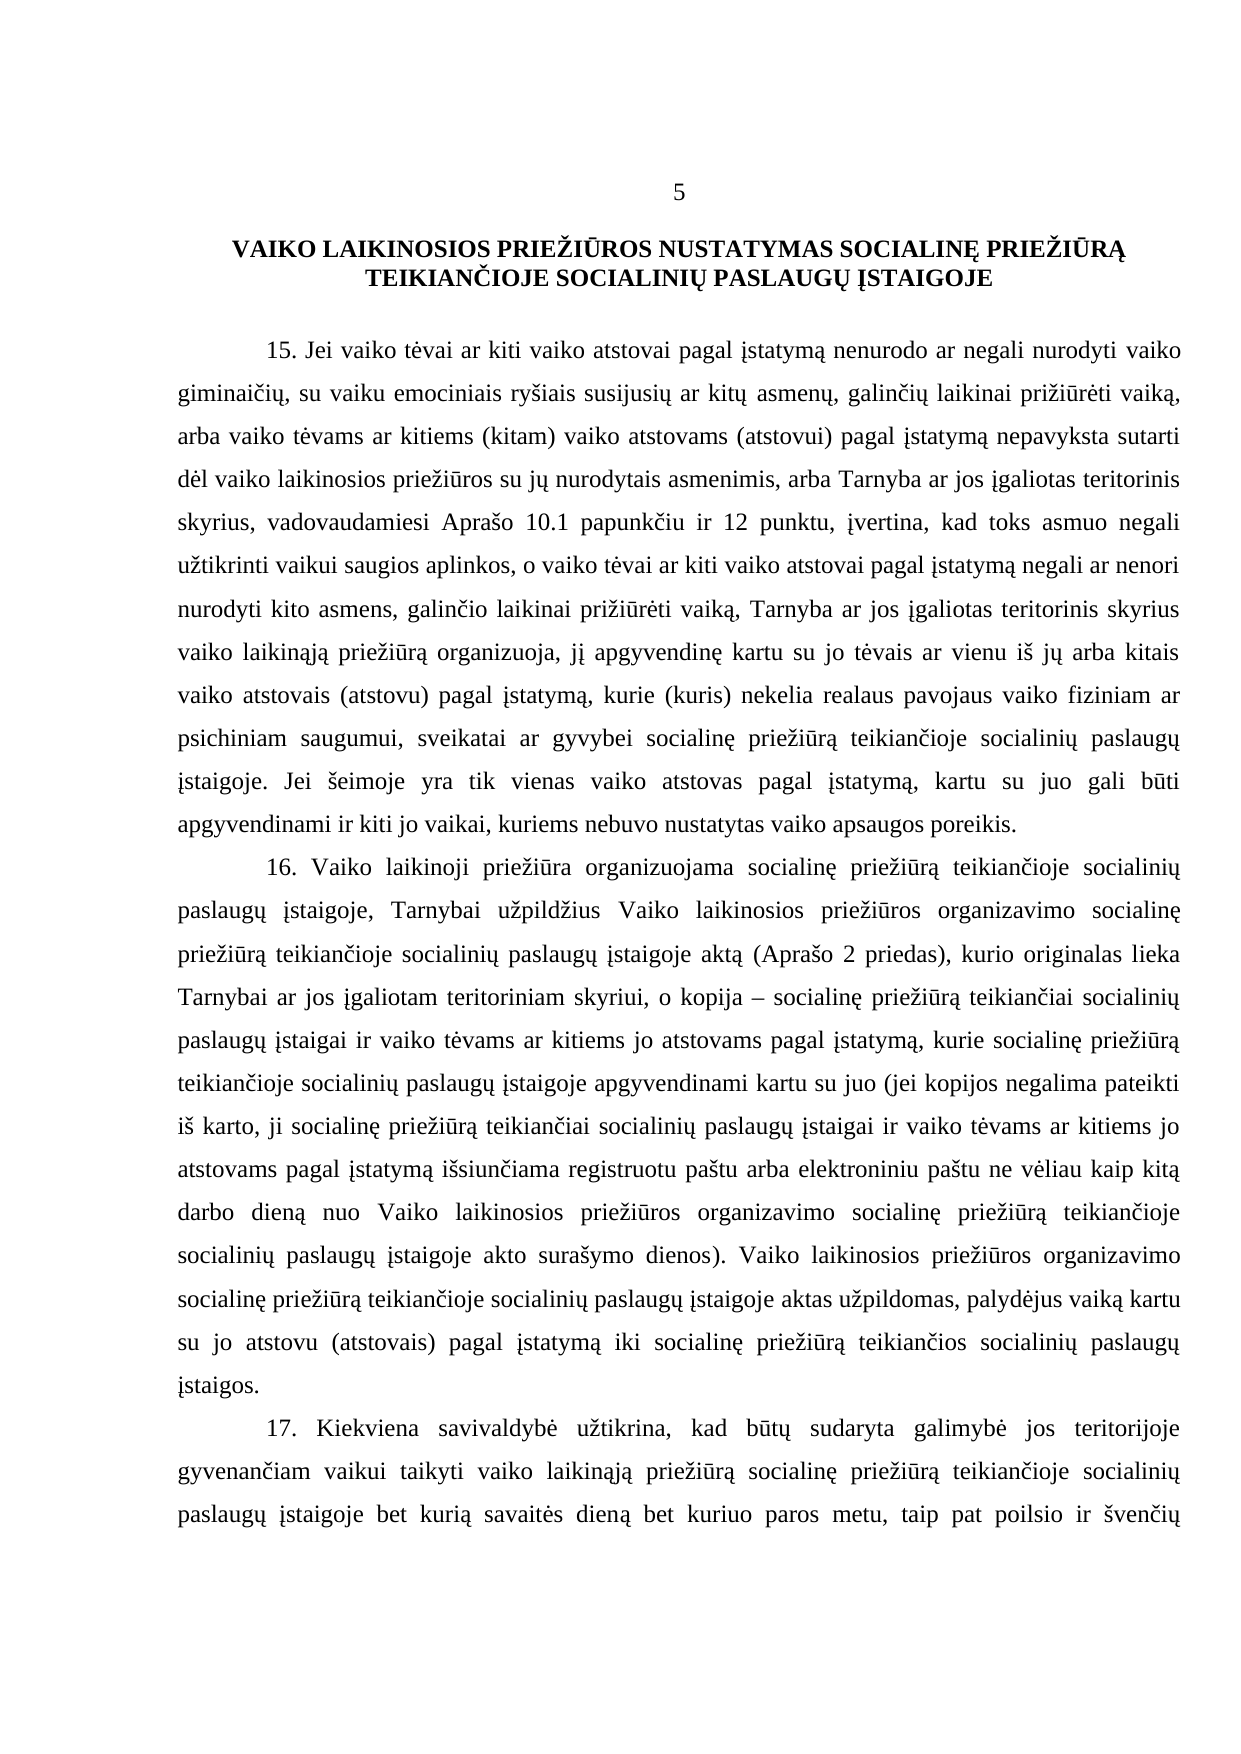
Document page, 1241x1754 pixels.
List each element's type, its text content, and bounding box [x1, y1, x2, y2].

text VAIKO LAIKINOSIOS PRIEŽIŪROS NUSTATYMAS SOCIALINĘ PRIEŽIŪRĄ TEIKIANČIOJE SOCIALINIŲ PASLAUGŲ ĮSTAIGOJE [177, 234, 1181, 292]
text 17. Kiekviena savivaldybė užtikrina, kad būtų sudaryta galimybė jos teritorijoje gyvenančiam vaikui taikyti vaiko laikinąją priežiūrą socialinę priežiūrą teikiančioje socialinių paslaugų įstaigoje bet kurią savaitės dieną bet kuriuo paros metu, taip pat poilsio ir švenčių [177, 1413, 1181, 1528]
text 15. Jei vaiko tėvai ar kiti vaiko atstovai pagal įstatymą nenurodo ar negali nurodyti vaiko giminaičių, su vaiku emociniais ryšiais susijusių ar kitų asmenų, galinčių laikinai prižiūrėti vaiką, arba vaiko tėvams ar kitiems (kitam) vaiko atstovams (atstovui) pagal įstatymą nepavyksta sutarti dėl vaiko laikinosios priežiūros su jų nurodytais asmenimis, arba Tarnyba ar jos įgaliotas teritorinis skyrius, vadovaudamiesi Aprašo 10.1 papunkčiu ir 12 punktu, įvertina, kad toks asmuo negali užtikrinti vaikui saugios aplinkos, o vaiko tėvai ar kiti vaiko atstovai pagal įstatymą negali ar nenori nurodyti kito asmens, galinčio laikinai prižiūrėti vaiką, Tarnyba ar jos įgaliotas teritorinis skyrius vaiko laikinąją priežiūrą organizuoja, jį apgyvendinę kartu su jo tėvais ar vienu iš jų arba kitais vaiko atstovais (atstovu) pagal įstatymą, kurie (kuris) nekelia realaus pavojaus vaiko fiziniam ar psichiniam saugumui, sveikatai ar gyvybei socialinę priežiūrą teikiančioje socialinių paslaugų įstaigoje. Jei šeimoje yra tik vienas vaiko atstovas pagal įstatymą, kartu su juo gali būti apgyvendinami ir kiti jo vaikai, kuriems nebuvo nustatytas vaiko apsaugos poreikis. [177, 335, 1181, 838]
text 16. Vaiko laikinoji priežiūra organizuojama socialinę priežiūrą teikiančioje socialinių paslaugų įstaigoje, Tarnybai užpildžius Vaiko laikinosios priežiūros organizavimo socialinę priežiūrą teikiančioje socialinių paslaugų įstaigoje aktą (Aprašo 2 priedas), kurio originalas lieka Tarnybai ar jos įgaliotam teritoriniam skyriui, o kopija – socialinę priežiūrą teikiančiai socialinių paslaugų įstaigai ir vaiko tėvams ar kitiems jo atstovams pagal įstatymą, kurie socialinę priežiūrą teikiančioje socialinių paslaugų įstaigoje apgyvendinami kartu su juo (jei kopijos negalima pateikti iš karto, ji socialinę priežiūrą teikiančiai socialinių paslaugų įstaigai ir vaiko tėvams ar kitiems jo atstovams pagal įstatymą išsiunčiama registruotu paštu arba elektroniniu paštu ne vėliau kaip kitą darbo dieną nuo Vaiko laikinosios priežiūros organizavimo socialinę priežiūrą teikiančioje socialinių paslaugų įstaigoje akto surašymo dienos). Vaiko laikinosios priežiūros organizavimo socialinę priežiūrą teikiančioje socialinių paslaugų įstaigoje aktas užpildomas, palydėjus vaiką kartu su jo atstovu (atstovais) pagal įstatymą iki socialinę priežiūrą teikiančios socialinių paslaugų įstaigos. [177, 852, 1181, 1399]
